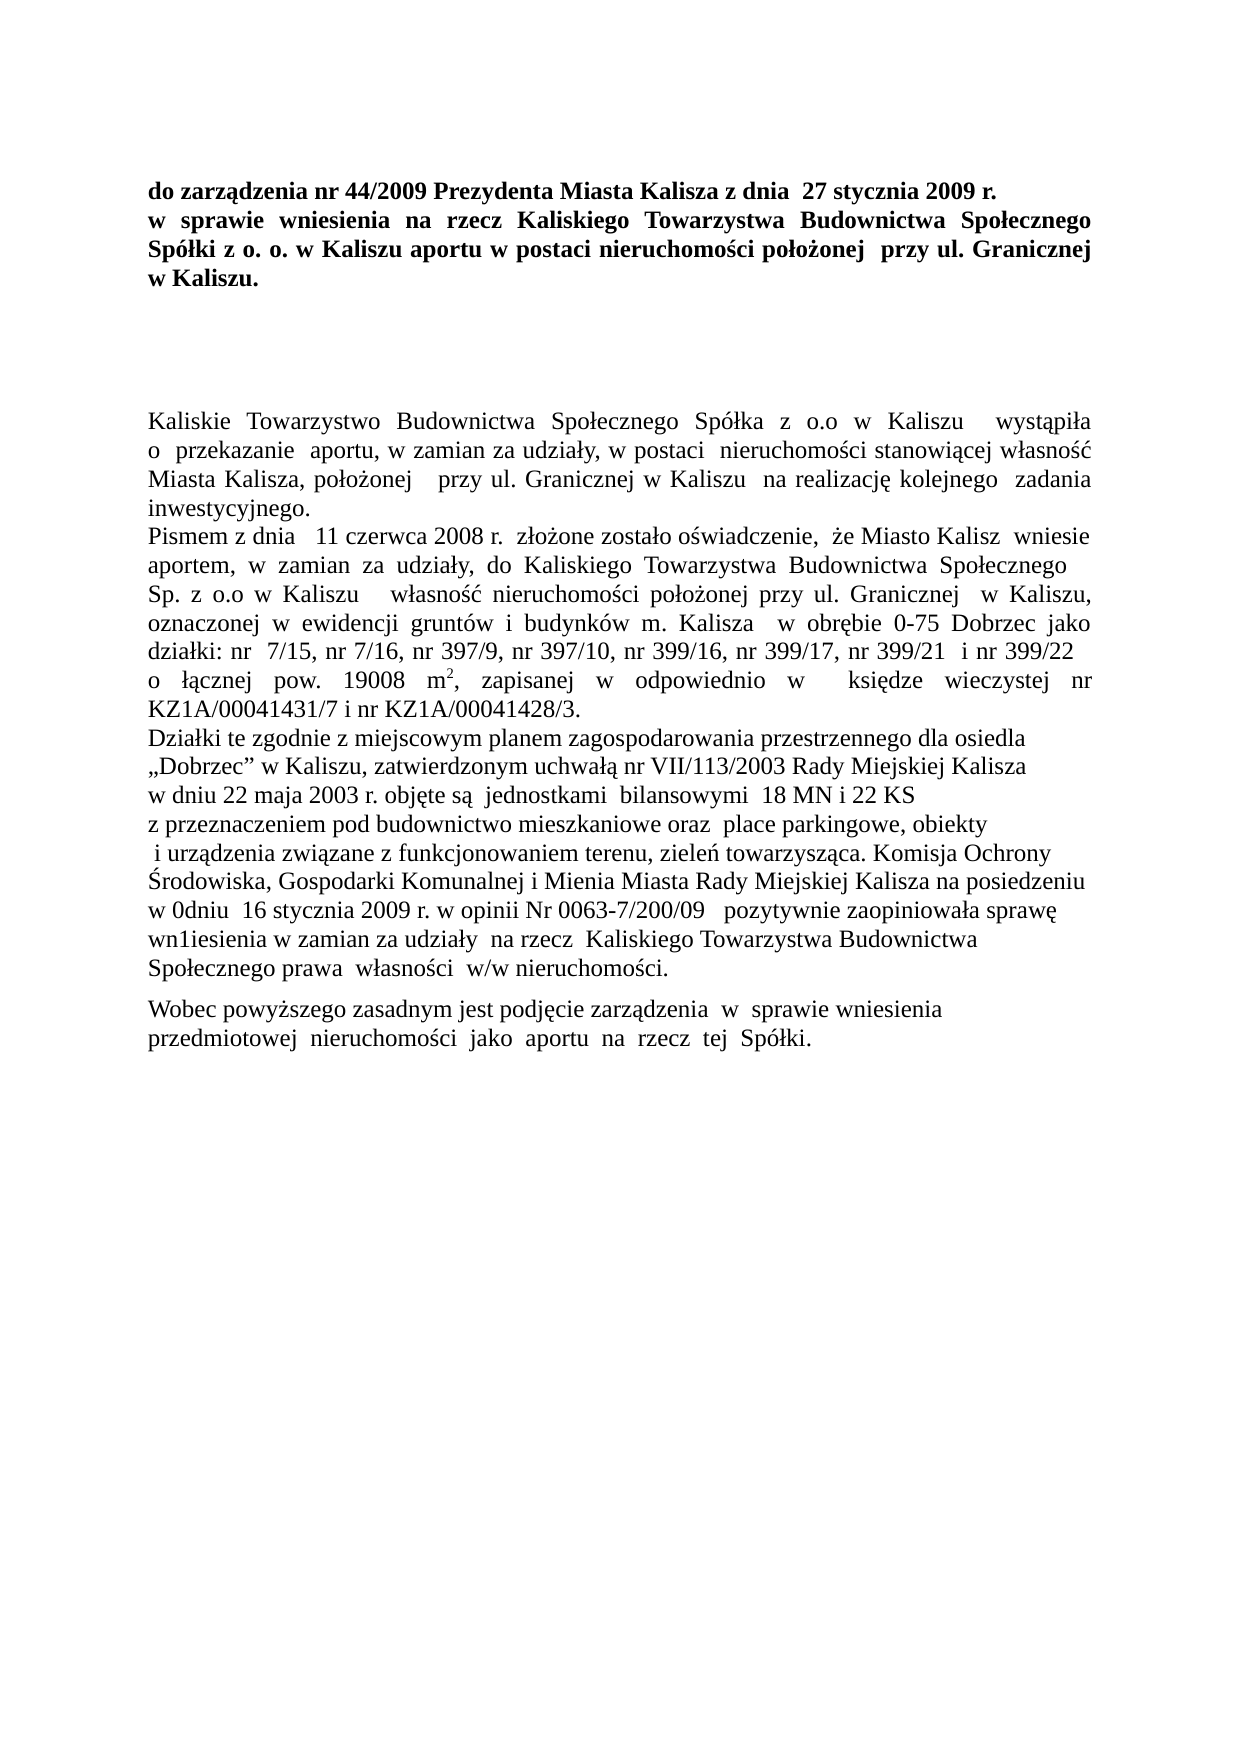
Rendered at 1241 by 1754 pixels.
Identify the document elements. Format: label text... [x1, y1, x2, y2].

text Kaliskie Towarzystwo Budownictwa Społecznego Spółka z o.o w Kaliszu wystąpiła o przekazanie aportu, w zamian za udziały, w postaci nieruchomości stanowiącej własność Miasta Kalisza, położonej przy ul. Granicznej w Kaliszu na realizację kolejnego zadania inwestycyjnego. [148, 406, 1092, 521]
text Pismem z dnia 11 czerwca 2008 r. złożone zostało oświadczenie, że Miasto Kalisz wniesie aportem, w zamian za udziały, do Kaliskiego Towarzystwa Budownictwa Społecznego Sp. z o.o w Kaliszu własność nieruchomości położonej przy ul. Granicznej w Kaliszu, oznaczonej w ewidencji gruntów i budynków m. Kalisza w obrębie 0-75 Dobrzec jako działki: nr 7/15, nr 7/16, nr 397/9, nr 397/10, nr 399/16, nr 399/17, nr 399/21 i nr 399/22 o łącznej pow. 19008 m2, zapisanej w odpowiednio w księdze wieczystej nr KZ1A/00041431/7 i nr KZ1A/00041428/3. [148, 521, 1092, 723]
text w sprawie wniesienia na rzecz Kaliskiego Towarzystwa Budownictwa Społecznego Spółki z o. o. w Kaliszu aportu w postaci nieruchomości położonej przy ul. Granicznej w Kaliszu. [148, 205, 1092, 291]
text Wobec powyższego zasadnym jest podjęcie zarządzenia w sprawie wniesienia przedmiotowej nieruchomości jako aportu na rzecz tej Spółki. [148, 994, 1092, 1051]
text Działki te zgodnie z miejscowym planem zagospodarowania przestrzennego dla osiedla „Dobrzec” w Kaliszu, zatwierdzonym uchwałą nr VII/113/2003 Rady Miejskiej Kalisza w dniu 22 maja 2003 r. objęte są jednostkami bilansowymi 18 MN i 22 KS z przeznaczeniem pod budownictwo mieszkaniowe oraz place parkingowe, obiekty i urządzenia związane z funkcjonowaniem terenu, zieleń towarzysząca. Komisja Ochrony Środowiska, Gospodarki Komunalnej i Mienia Miasta Rady Miejskiej Kalisza na posiedzeniu w 0dniu 16 stycznia 2009 r. w opinii Nr 0063-7/200/09 pozytywnie zaopiniowała sprawę wn1iesienia w zamian za udziały na rzecz Kaliskiego Towarzystwa Budownictwa Społecznego prawa własności w/w nieruchomości. [148, 723, 1092, 981]
text do zarządzenia nr 44/2009 Prezydenta Miasta Kalisza z dnia 27 stycznia 2009 r. [148, 176, 1092, 205]
